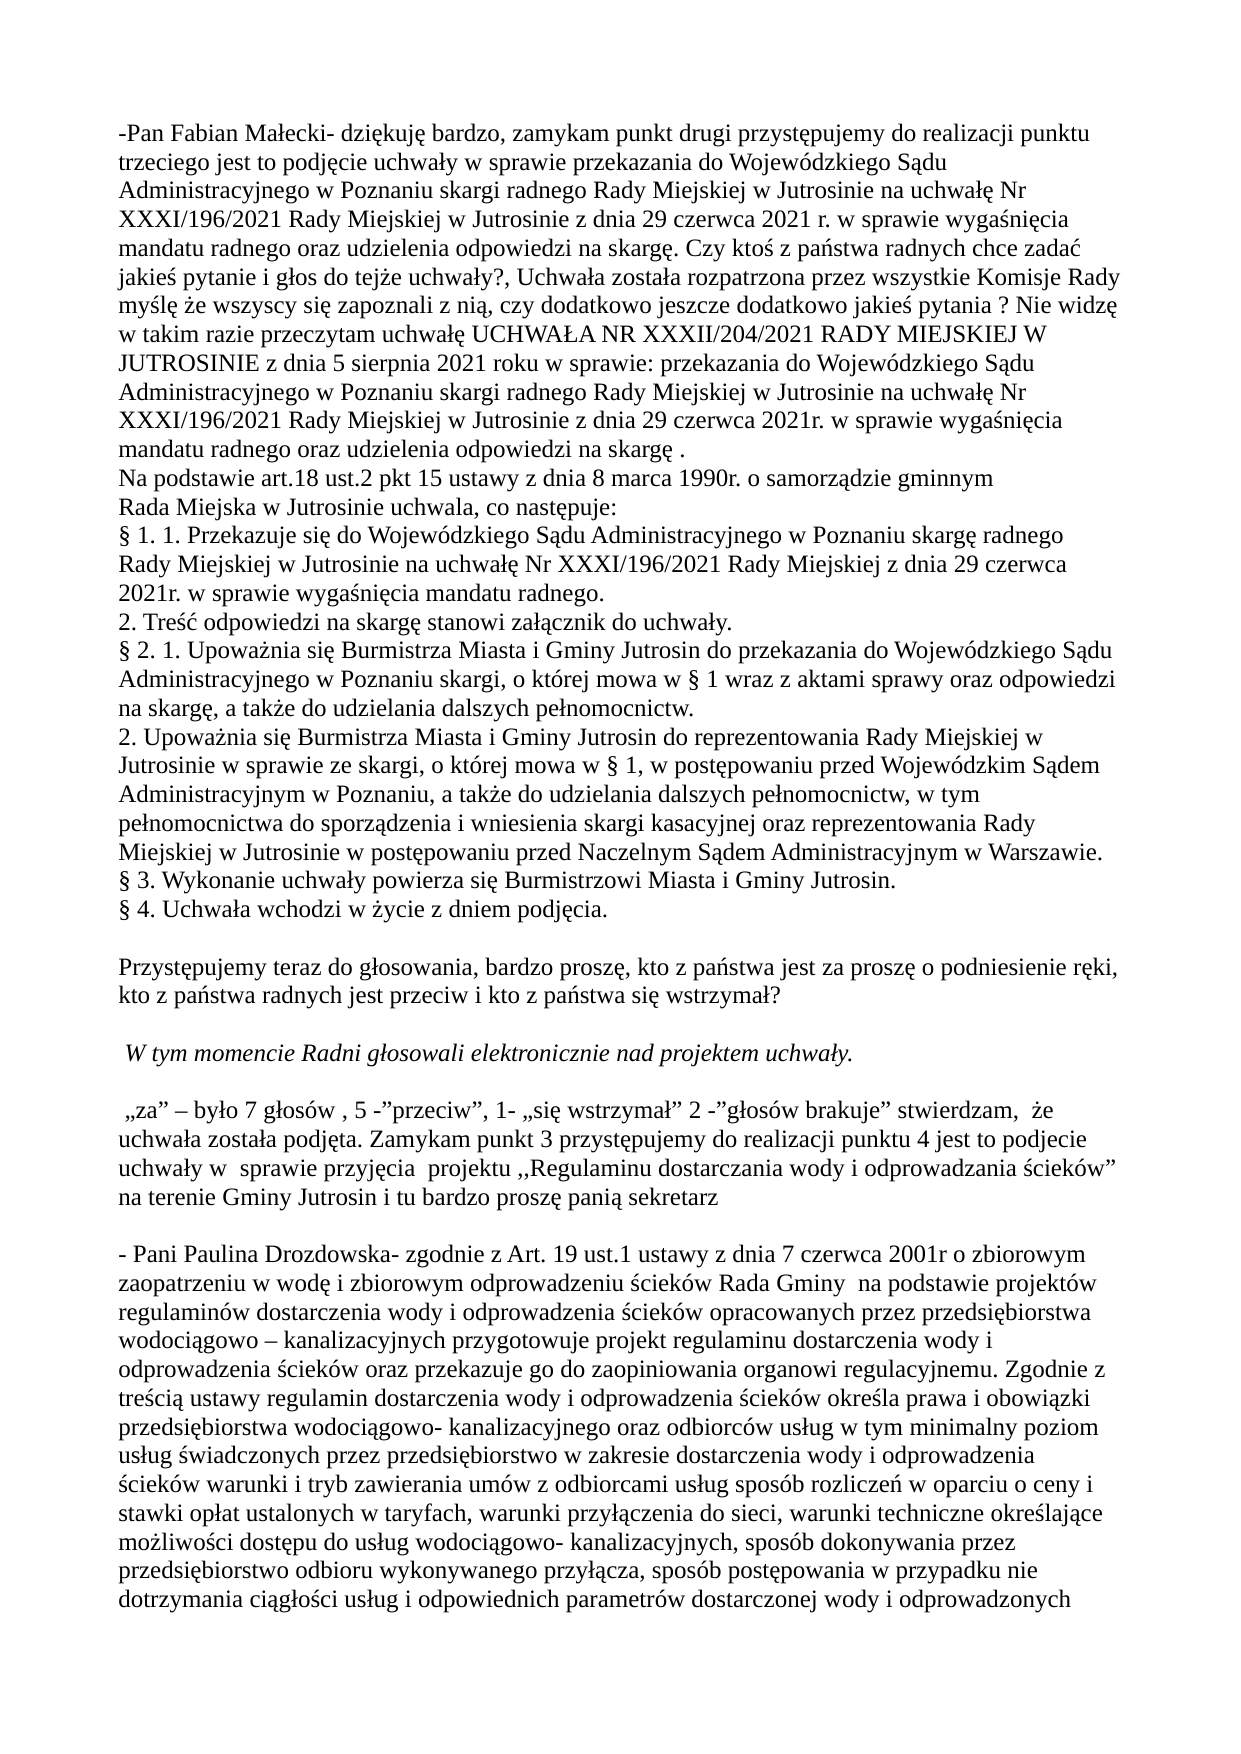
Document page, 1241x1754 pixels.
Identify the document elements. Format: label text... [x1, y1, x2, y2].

text - Pani Paulina Drozdowska- zgodnie z Art. 19 ust.1 ustawy z dnia 7 czerwca 2001r o zbiorowym zaopatrzeniu w wodę i zbiorowym odprowadzeniu ścieków Rada Gminy na podstawie projektów regulaminów dostarczenia wody i odprowadzenia ścieków opracowanych przez przedsiębiorstwa wodociągowo – kanalizacyjnych przygotowuje projekt regulaminu dostarczenia wody i odprowadzenia ścieków oraz przekazuje go do zaopiniowania organowi regulacyjnemu. Zgodnie z treścią ustawy regulamin dostarczenia wody i odprowadzenia ścieków określa prawa i obowiązki przedsiębiorstwa wodociągowo- kanalizacyjnego oraz odbiorców usług w tym minimalny poziom usług świadczonych przez przedsiębiorstwo w zakresie dostarczenia wody i odprowadzenia ścieków warunki i tryb zawierania umów z odbiorcami usług sposób rozliczeń w oparciu o ceny i stawki opłat ustalonych w taryfach, warunki przyłączenia do sieci, warunki techniczne określające możliwości dostępu do usług wodociągowo- kanalizacyjnych, sposób dokonywania przez przedsiębiorstwo odbioru wykonywanego przyłącza, sposób postępowania w przypadku nie dotrzymania ciągłości usług i odpowiednich parametrów dostarczonej wody i odprowadzonych [118, 1239, 1122, 1613]
text „za” – było 7 głosów , 5 -”przeciw”, 1- „się wstrzymał” 2 -”głosów brakuje” stwierdzam, że uchwała została podjęta. Zamykam punkt 3 przystępujemy do realizacji punktu 4 jest to podjecie uchwały w sprawie przyjęcia projektu ,,Regulaminu dostarczania wody i odprowadzania ścieków” na terenie Gminy Jutrosin i tu bardzo proszę panią sekretarz [118, 1096, 1122, 1211]
text W tym momencie Radni głosowali elektronicznie nad projektem uchwały. [118, 1038, 1122, 1067]
text -Pan Fabian Małecki- dziękuję bardzo, zamykam punkt drugi przystępujemy do realizacji punktu trzeciego jest to podjęcie uchwały w sprawie przekazania do Wojewódzkiego Sądu Administracyjnego w Poznaniu skargi radnego Rady Miejskiej w Jutrosinie na uchwałę Nr XXXI/196/2021 Rady Miejskiej w Jutrosinie z dnia 29 czerwca 2021 r. w sprawie wygaśnięcia mandatu radnego oraz udzielenia odpowiedzi na skargę. Czy ktoś z państwa radnych chce zadać jakieś pytanie i głos do tejże uchwały?, Uchwała została rozpatrzona przez wszystkie Komisje Rady myślę że wszyscy się zapoznali z nią, czy dodatkowo jeszcze dodatkowo jakieś pytania ? Nie widzę w takim razie przeczytam uchwałę UCHWAŁA NR XXXII/204/2021 RADY MIEJSKIEJ W JUTROSINIE z dnia 5 sierpnia 2021 roku w sprawie: przekazania do Wojewódzkiego Sądu Administracyjnego w Poznaniu skargi radnego Rady Miejskiej w Jutrosinie na uchwałę Nr XXXI/196/2021 Rady Miejskiej w Jutrosinie z dnia 29 czerwca 2021r. w sprawie wygaśnięcia mandatu radnego oraz udzielenia odpowiedzi na skargę . Na podstawie art.18 ust.2 pkt 15 ustawy z dnia 8 marca 1990r. o samorządzie gminnym Rada Miejska w Jutrosinie uchwala, co następuje: § 1. 1. Przekazuje się do Wojewódzkiego Sądu Administracyjnego w Poznaniu skargę radnego Rady Miejskiej w Jutrosinie na uchwałę Nr XXXI/196/2021 Rady Miejskiej z dnia 29 czerwca 2021r. w sprawie wygaśnięcia mandatu radnego. 2. Treść odpowiedzi na skargę stanowi załącznik do uchwały. § 2. 1. Upoważnia się Burmistrza Miasta i Gminy Jutrosin do przekazania do Wojewódzkiego Sądu Administracyjnego w Poznaniu skargi, o której mowa w § 1 wraz z aktami sprawy oraz odpowiedzi na skargę, a także do udzielania dalszych pełnomocnictw. 2. Upoważnia się Burmistrza Miasta i Gminy Jutrosin do reprezentowania Rady Miejskiej w Jutrosinie w sprawie ze skargi, o której mowa w § 1, w postępowaniu przed Wojewódzkim Sądem Administracyjnym w Poznaniu, a także do udzielania dalszych pełnomocnictw, w tym pełnomocnictwa do sporządzenia i wniesienia skargi kasacyjnej oraz reprezentowania Rady Miejskiej w Jutrosinie w postępowaniu przed Naczelnym Sądem Administracyjnym w Warszawie. § 3. Wykonanie uchwały powierza się Burmistrzowi Miasta i Gminy Jutrosin. § 4. Uchwała wchodzi w życie z dniem podjęcia. [118, 118, 1122, 952]
text Przystępujemy teraz do głosowania, bardzo proszę, kto z państwa jest za proszę o podniesienie ręki, kto z państwa radnych jest przeciw i kto z państwa się wstrzymał? [118, 952, 1122, 1009]
